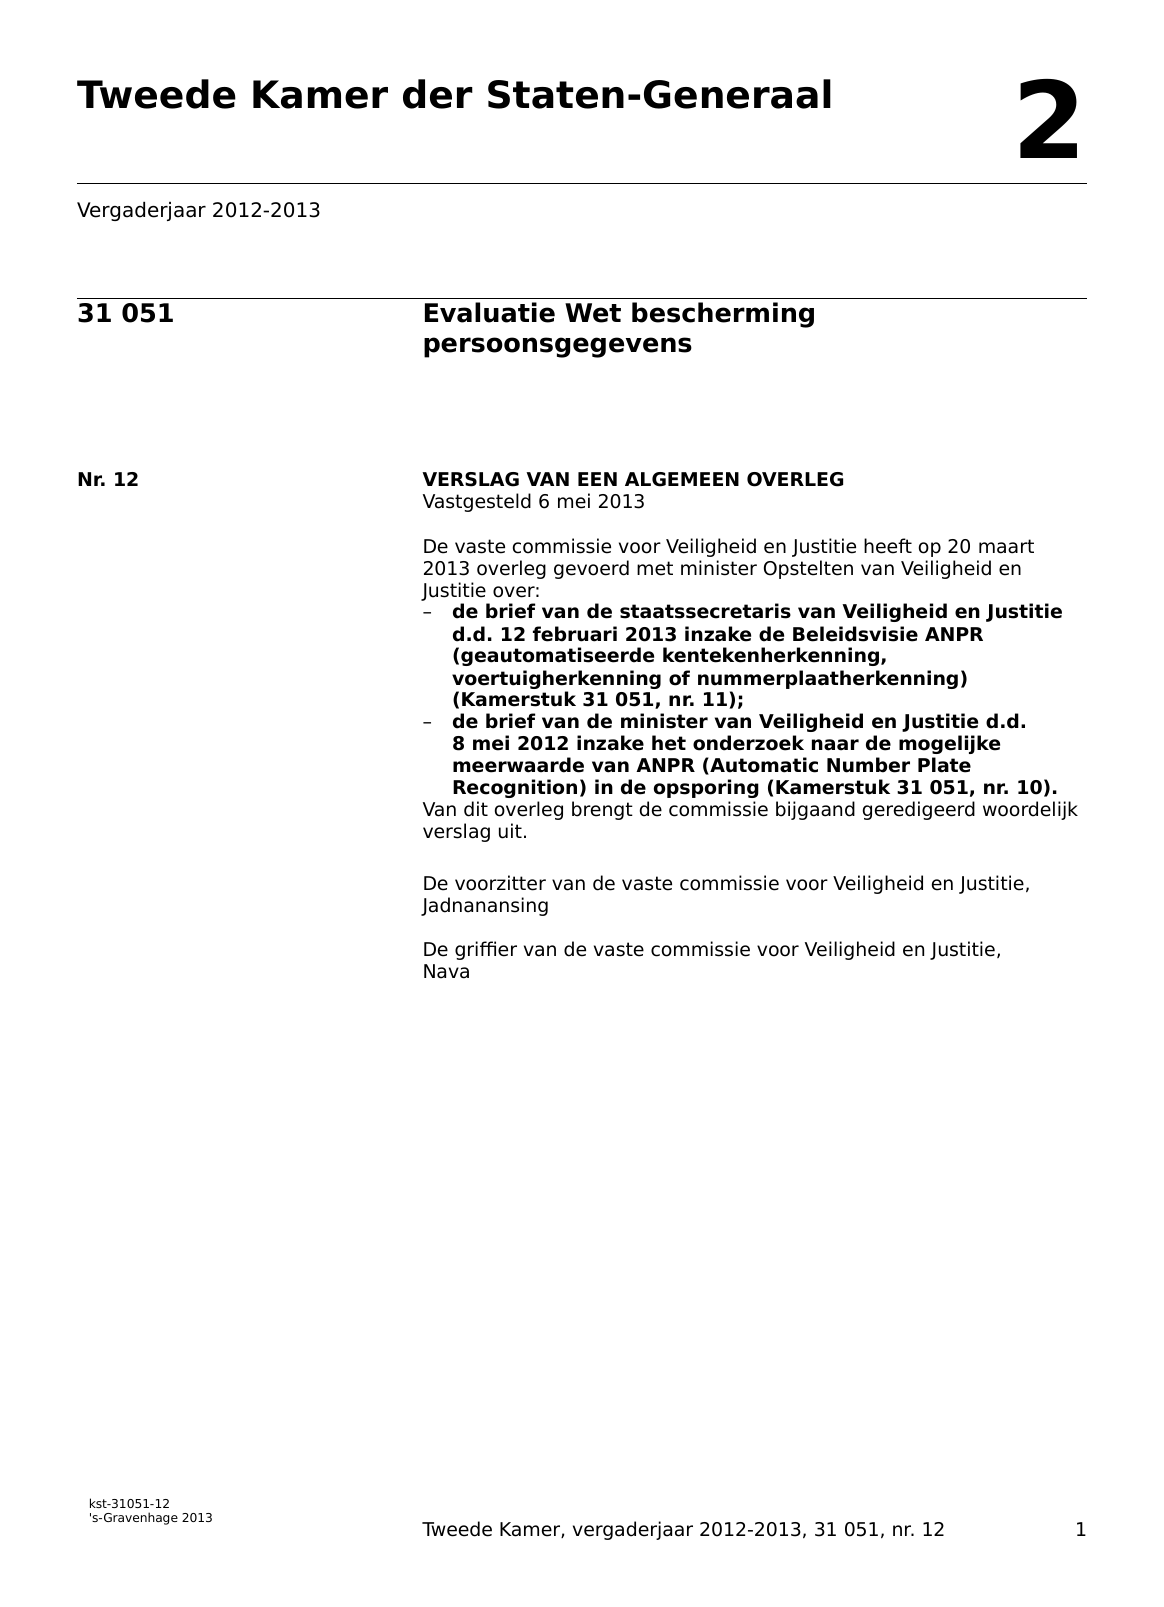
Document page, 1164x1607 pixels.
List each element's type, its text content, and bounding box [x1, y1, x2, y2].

text kst-31051-12 [88, 1497, 323, 1511]
subtitle Nr. 12 VERSLAG VAN EEN ALGEMEEN OVERLEG [77, 469, 1087, 491]
table_header Tweede Kamer der Staten-Generaal [77, 59, 886, 183]
text Vastgesteld 6 mei 2013 [422, 491, 1087, 513]
text – de brief van de staatssecretaris van Veiligheid en Justitie d.d. 12 februari 2013 inzake de Beleidsvisie ANPR (geautomatiseerde kentekenherkenning, voertuigherkenning of nummerplaatherkenning) (Kamerstuk 31 051, nr. 11); [422, 601, 1087, 711]
subtitle 31 051 Evaluatie Wet bescherming persoonsgegevens [77, 299, 1087, 358]
text De griffier van de vaste commissie voor Veiligheid en Justitie, Nava [422, 939, 1087, 983]
text De vaste commissie voor Veiligheid en Justitie heeft op 20 maart 2013 overleg gevoerd met minister Opstelten van Veiligheid en Justitie over: [422, 536, 1087, 601]
text Van dit overleg brengt de commissie bijgaand geredigeerd woordelijk verslag uit. [422, 799, 1087, 843]
table_header 2 [886, 59, 1087, 183]
text – de brief van de minister van Veiligheid en Justitie d.d. 8 mei 2012 inzake het onderzoek naar de mogelijke meerwaarde van ANPR (Automatic Number Plate Recognition) in de opsporing (Kamerstuk 31 051, nr. 10). [422, 711, 1087, 799]
table_cell Vergaderjaar 2012-2013 [77, 184, 1087, 298]
text 's-Gravenhage 2013 [88, 1511, 323, 1525]
text De voorzitter van de vaste commissie voor Veiligheid en Justitie, Jadnanansing [422, 873, 1087, 917]
